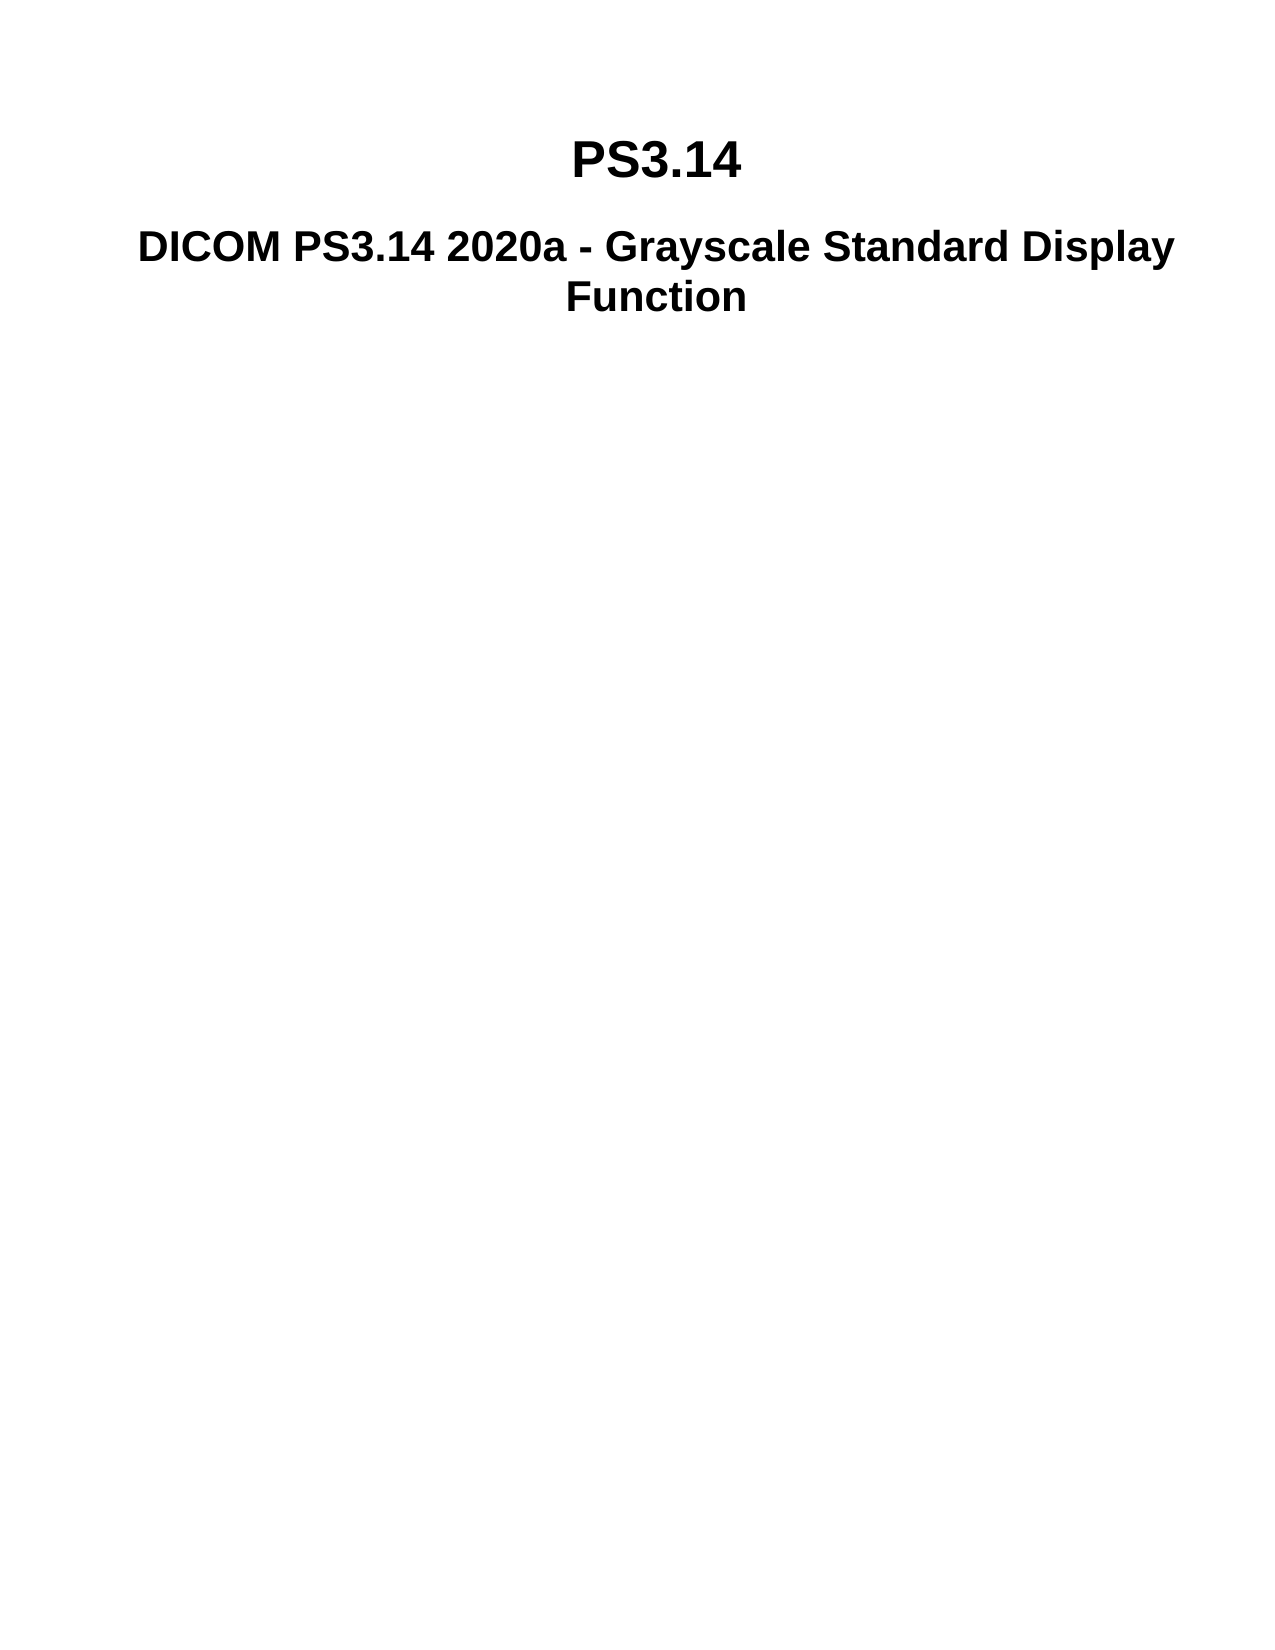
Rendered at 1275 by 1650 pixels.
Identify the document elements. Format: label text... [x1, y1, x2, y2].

text PS3.14 [112, 129, 1200, 188]
text DICOM PS3.14 2020a - Grayscale Standard Display Function [112, 221, 1200, 320]
